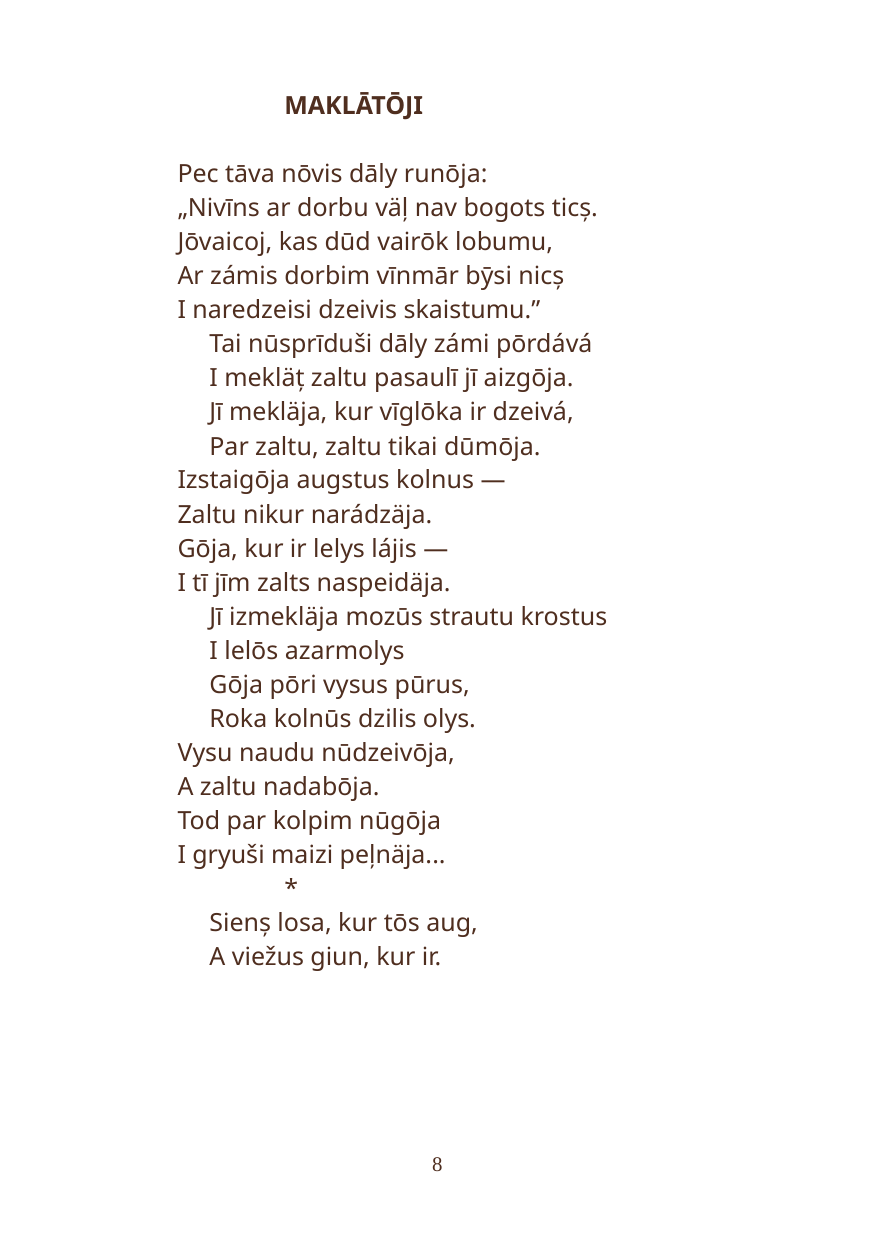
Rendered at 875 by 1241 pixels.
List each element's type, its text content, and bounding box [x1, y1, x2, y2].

text Jī mekläja, kur vīglōka ir dzeivá, [177, 394, 815, 428]
text Tai nūsprīduši dāly zámi pōrdává [177, 326, 815, 360]
text „Nivīns ar dorbu väļ nav bogots ticș. [177, 190, 815, 224]
text Par zaltu, zaltu tikai dūmōja. [177, 428, 815, 462]
text Gōja pōri vysus pūrus, [177, 667, 815, 701]
text Zaltu nikur narádzäja. [177, 496, 815, 530]
text Izstaigōja augstus kolnus — [177, 462, 815, 496]
text Ar zámis dorbim vīnmār bȳsi nicș [177, 258, 815, 292]
text I tī jīm zalts naspeidäja. [177, 564, 815, 598]
text Jōvaicoj, kas dūd vairōk lobumu, [177, 224, 815, 258]
text I naredzeisi dzeivis skaistumu.” [177, 292, 815, 326]
text MAKLĀTŌJI [177, 87, 815, 122]
text A viežus giun, kur ir. [177, 939, 815, 973]
text Gōja, kur ir lelys lájis — [177, 530, 815, 564]
text I mekläț zaltu pasaulī jī aizgōja. [177, 360, 815, 394]
text Vysu naudu nūdzeivōja, [177, 735, 815, 769]
text * [177, 871, 815, 905]
text A zaltu nadabōja. [177, 769, 815, 803]
text Pec tāva nōvis dāly runōja: [177, 156, 815, 190]
text Tod par kolpim nūgōja [177, 803, 815, 837]
text Roka kolnūs dzilis olys. [177, 701, 815, 735]
text I gryuši maizi peļnäja... [177, 837, 815, 871]
text I lelōs azarmolys [177, 632, 815, 667]
text Jī izmekläja mozūs strautu krostus [177, 598, 815, 632]
text Sienș losa, kur tōs aug, [177, 905, 815, 939]
